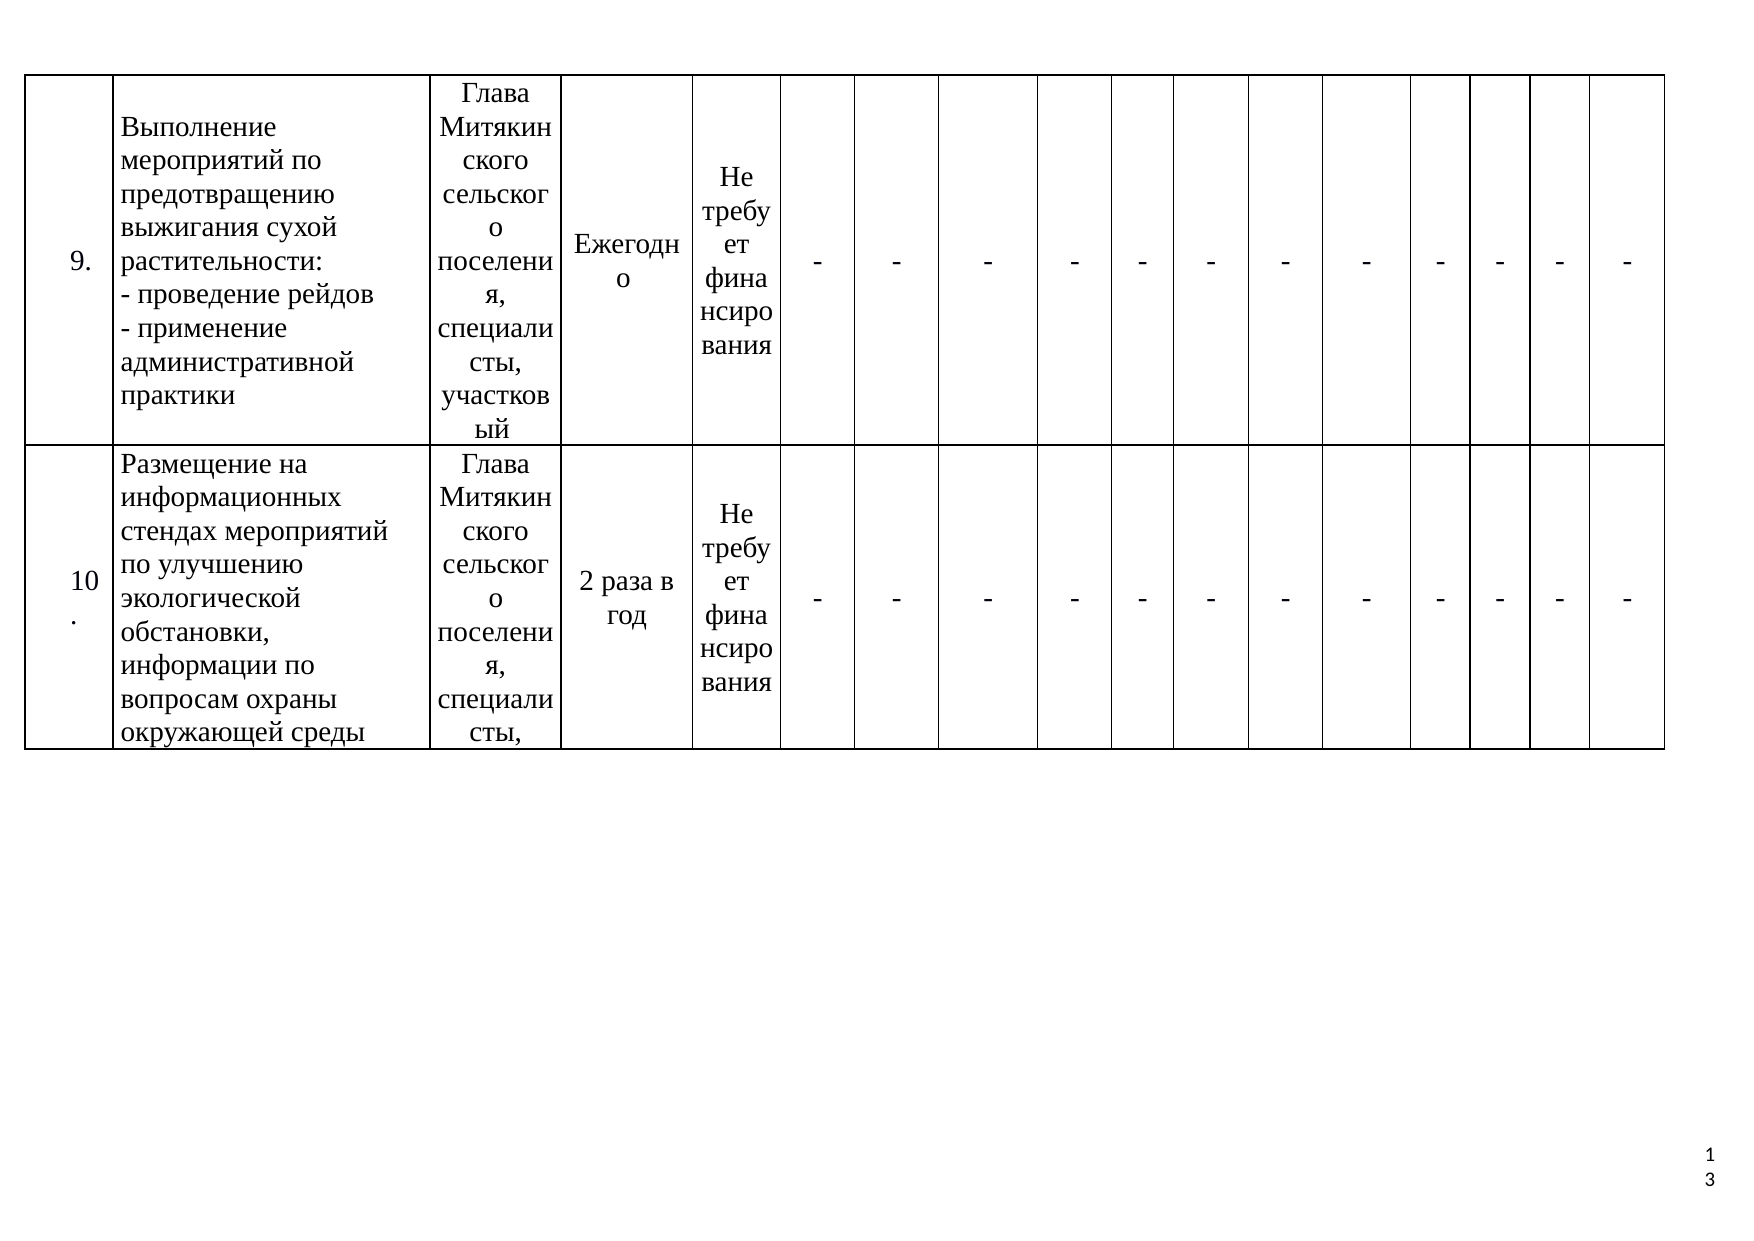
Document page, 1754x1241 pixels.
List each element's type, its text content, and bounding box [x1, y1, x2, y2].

table_cell - [855, 76, 938, 444]
table_cell Не требует финансирования [693, 446, 780, 748]
table_cell 2 раза в год [562, 446, 692, 748]
table_cell - [1249, 446, 1322, 748]
table_cell - [1411, 76, 1469, 444]
table_cell - [1323, 76, 1410, 444]
table_cell - [1038, 76, 1111, 444]
table_cell - [1471, 446, 1529, 748]
table_cell - [1531, 446, 1589, 748]
table_cell - [939, 76, 1037, 444]
table_cell Размещение на информационных стендах мероприятий по улучшению экологической обстановки, информации по вопросам охраны окружающей среды [114, 446, 429, 748]
table_cell - [1249, 76, 1322, 444]
table_cell Глава Митякинского сельского поселения, специалисты, [431, 446, 560, 748]
table_cell - [1112, 76, 1173, 444]
table_cell [26, 446, 112, 748]
table_cell Ежегодно [562, 76, 692, 444]
table_cell - [1038, 446, 1111, 748]
table_cell - [855, 446, 938, 748]
table_cell - [781, 446, 854, 748]
table_cell - [1590, 76, 1664, 444]
table_cell - [1323, 446, 1410, 748]
table_cell Не требует финансирования [693, 76, 780, 444]
table_cell - [1112, 446, 1173, 748]
table_cell - [939, 446, 1037, 748]
table_cell [26, 76, 112, 444]
table_cell - [1471, 76, 1529, 444]
table_cell Выполнение мероприятий по предотвращению выжигания сухой растительности: - проведение рейдов - применение административной практики [114, 76, 429, 444]
table_cell - [1174, 446, 1248, 748]
table_cell - [1174, 76, 1248, 444]
table_cell - [1590, 446, 1664, 748]
table_cell Глава Митякинского сельского поселения, специалисты, участковый [431, 76, 560, 444]
table_cell - [1411, 446, 1469, 748]
table_cell - [1531, 76, 1589, 444]
table_cell - [781, 76, 854, 444]
